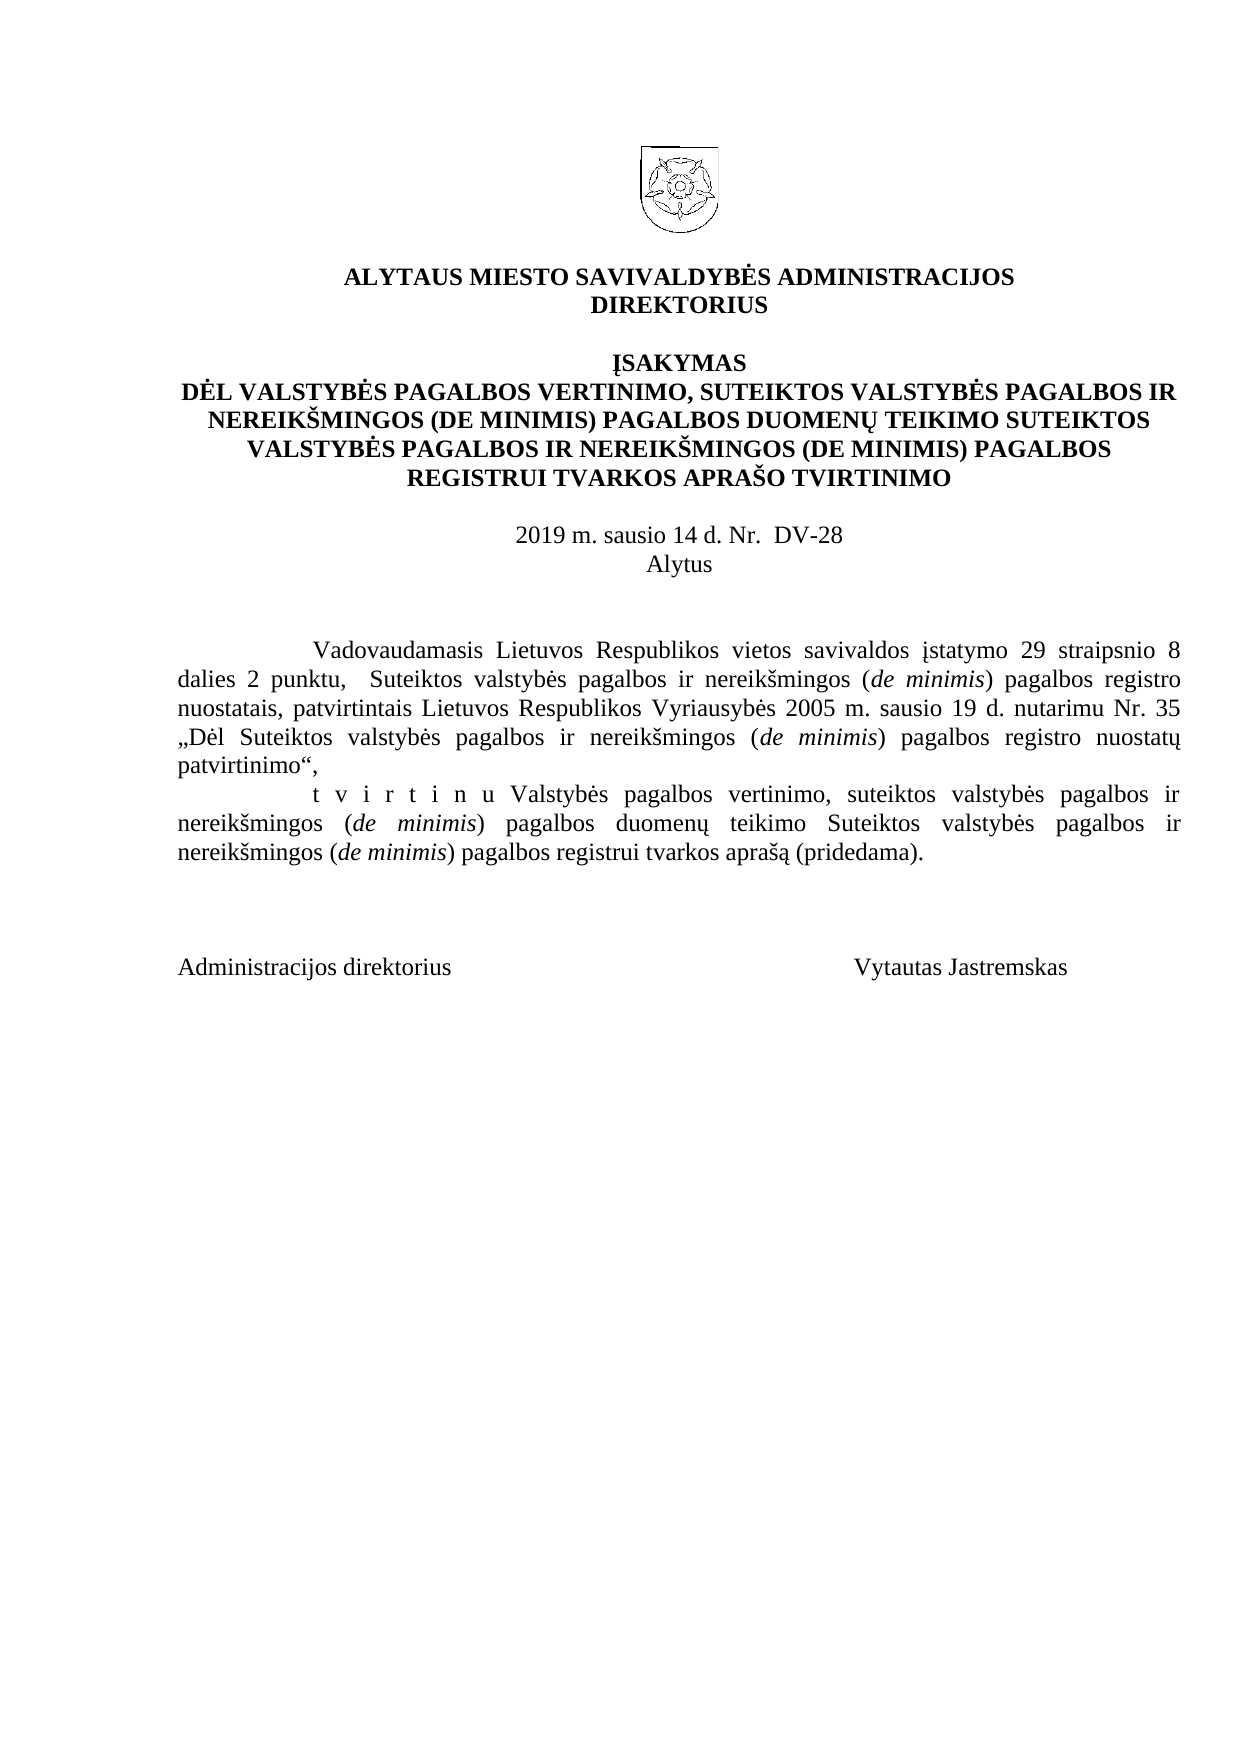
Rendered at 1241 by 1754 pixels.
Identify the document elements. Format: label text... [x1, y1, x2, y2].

text DIREKTORIUS [177, 290, 1181, 319]
text Alytus [177, 549, 1181, 578]
text Vadovaudamasis Lietuvos Respublikos vietos savivaldos įstatymo 29 straipsnio 8 dalies 2 punktu, Suteiktos valstybės pagalbos ir nereikšmingos (de minimis) pagalbos registro nuostatais, patvirtintais Lietuvos Respublikos Vyriausybės 2005 m. sausio 19 d. nutarimu Nr. 35 „Dėl Suteiktos valstybės pagalbos ir nereikšmingos (de minimis) pagalbos registro nuostatų patvirtinimo“, [177, 635, 1181, 779]
text ĮSAKYMAS [177, 348, 1181, 377]
text Administracijos direktorius Vytautas Jastremskas [177, 952, 1181, 980]
text 2019 m. sausio 14 d. Nr. DV-28 [177, 520, 1181, 549]
text DĖL VALSTYBĖS PAGALBOS VERTINIMO, SUTEIKTOS VALSTYBĖS PAGALBOS IR NEREIKŠMINGOS (DE MINIMIS) PAGALBOS DUOMENŲ TEIKIMO SUTEIKTOS VALSTYBĖS PAGALBOS IR NEREIKŠMINGOS (DE MINIMIS) PAGALBOS REGISTRUI TVARKOS APRAŠO TVIRTINIMO [177, 377, 1181, 492]
text t v i r t i n u Valstybės pagalbos vertinimo, suteiktos valstybės pagalbos ir nereikšmingos (de minimis) pagalbos duomenų teikimo Suteiktos valstybės pagalbos ir nereikšmingos (de minimis) pagalbos registrui tvarkos aprašą (pridedama). [177, 779, 1181, 865]
text ALYTAUS MIESTO SAVIVALDYBĖS ADMINISTRACIJOS [177, 262, 1181, 290]
